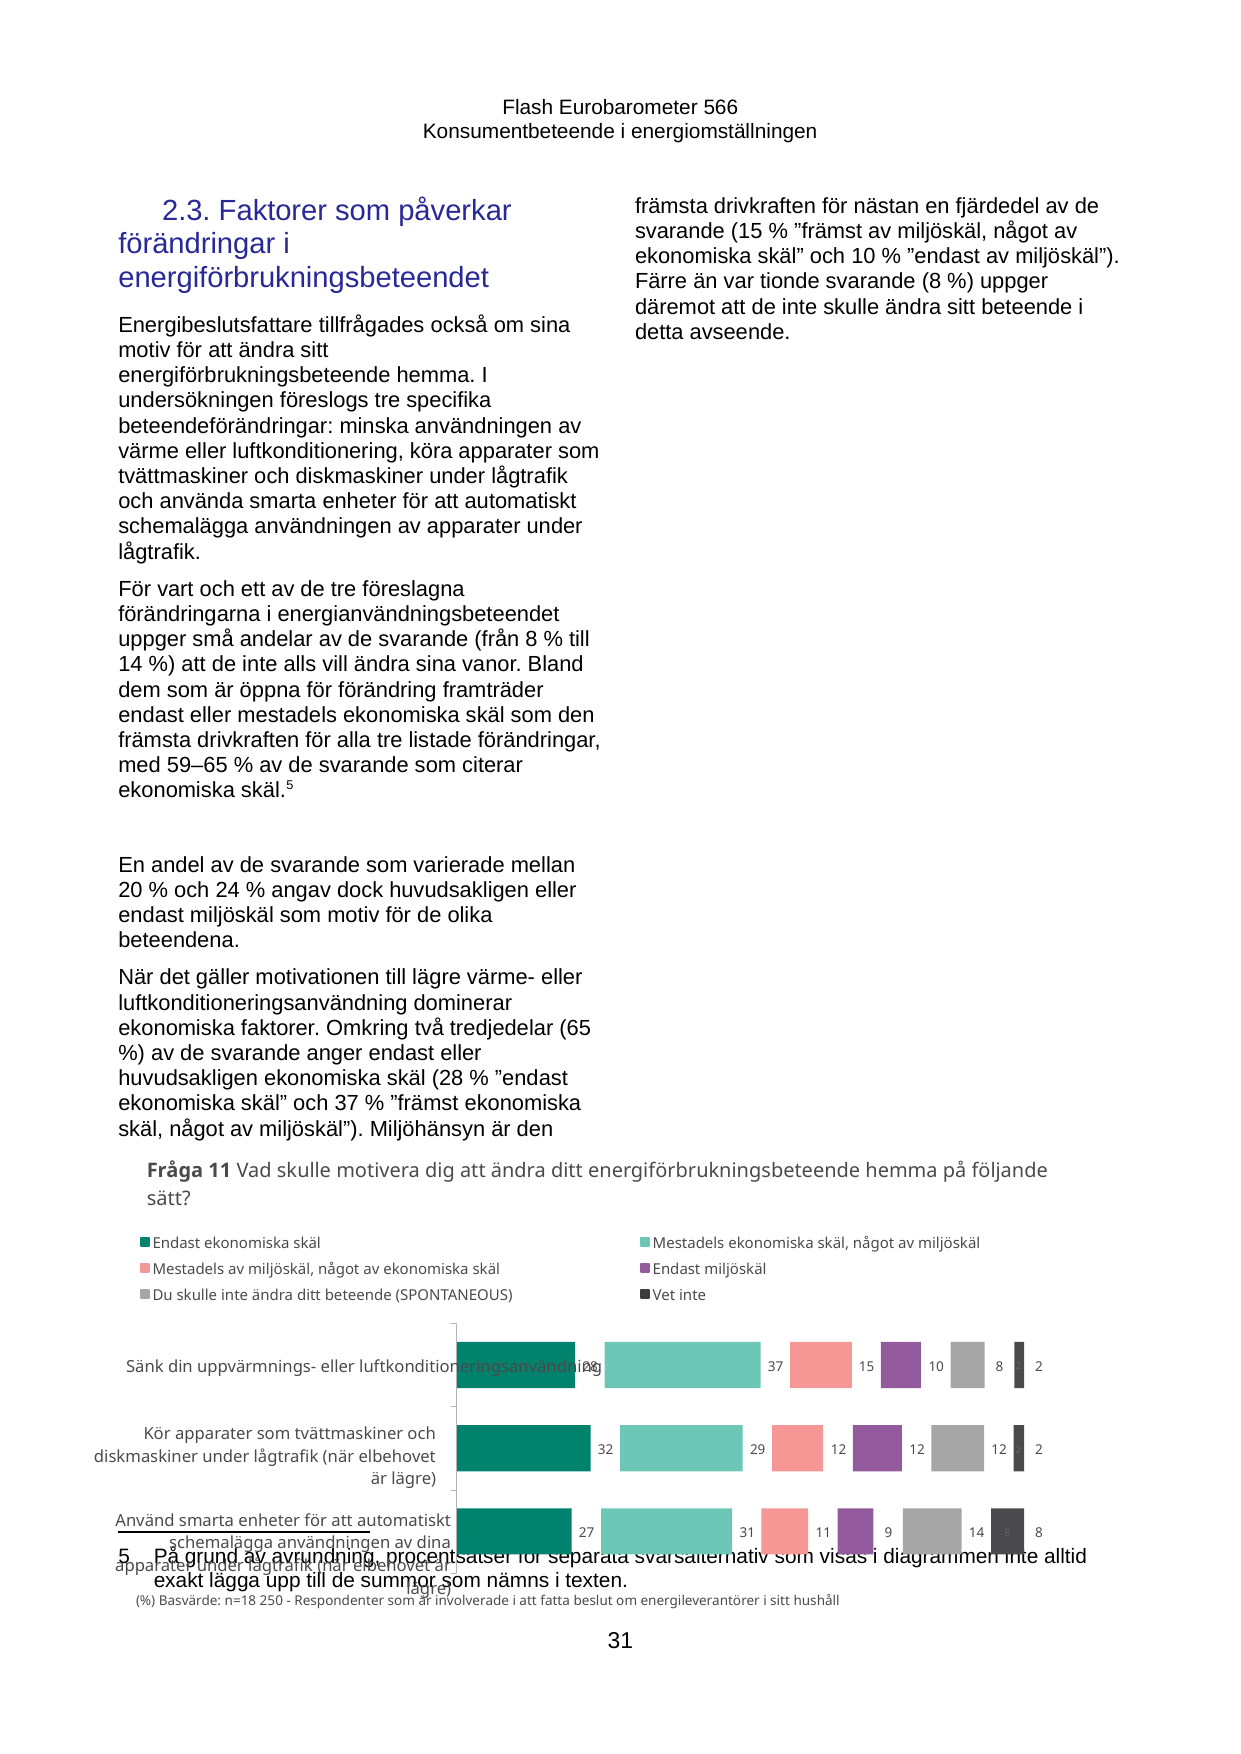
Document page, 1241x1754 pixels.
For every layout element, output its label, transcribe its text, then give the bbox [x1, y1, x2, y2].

text När det gäller motivationen till lägre värme- eller luftkonditioneringsanvändning dominerar ekonomiska faktorer. Omkring två tredjedelar (65 %) av de svarande anger endast eller huvudsakligen ekonomiska skäl (28 % ”endast ekonomiska skäl” och 37 % ”främst ekonomiska skäl, något av miljöskäl”). Miljöhänsyn är den [118, 964, 605, 1141]
text Energibeslutsfattare tillfrågades också om sina motiv för att ändra sitt energiförbrukningsbeteende hemma. I undersökningen föreslogs tre specifika beteendeförändringar: minska användningen av värme eller luftkonditionering, köra apparater som tvättmaskiner och diskmaskiner under lågtrafik och använda smarta enheter för att automatiskt schemalägga användningen av apparater under lågtrafik. [118, 312, 605, 564]
text En andel av de svarande som varierade mellan 20 % och 24 % angav dock huvudsakligen eller endast miljöskäl som motiv för de olika beteendena. [118, 852, 605, 952]
text På grund av avrundning, procentsatser för separata svarsalternativ som visas i diagrammen inte alltid exakt lägga upp till de summor som nämns i texten. [118, 1544, 1122, 1592]
text För vart och ett av de tre föreslagna förändringarna i energianvändningsbeteendet uppger små andelar av de svarande (från 8 % till 14 %) att de inte alls vill ändra sina vanor. Bland dem som är öppna för förändring framträder endast eller mestadels ekonomiska skäl som den främsta drivkraften för alla tre listade förändringar, med 59–65 % av de svarande som citerar ekonomiska skäl. [118, 576, 605, 803]
subtitle 2.3. Faktorer som påverkar förändringar i energiförbrukningsbeteendet [118, 193, 605, 293]
text främsta drivkraften för nästan en fjärdedel av de svarande (15 % ”främst av miljöskäl, något av ekonomiska skäl” och 10 % ”endast av miljöskäl”). Färre än var tionde svarande (8 %) uppger däremot att de inte skulle ändra sitt beteende i detta avseende. [635, 193, 1122, 344]
